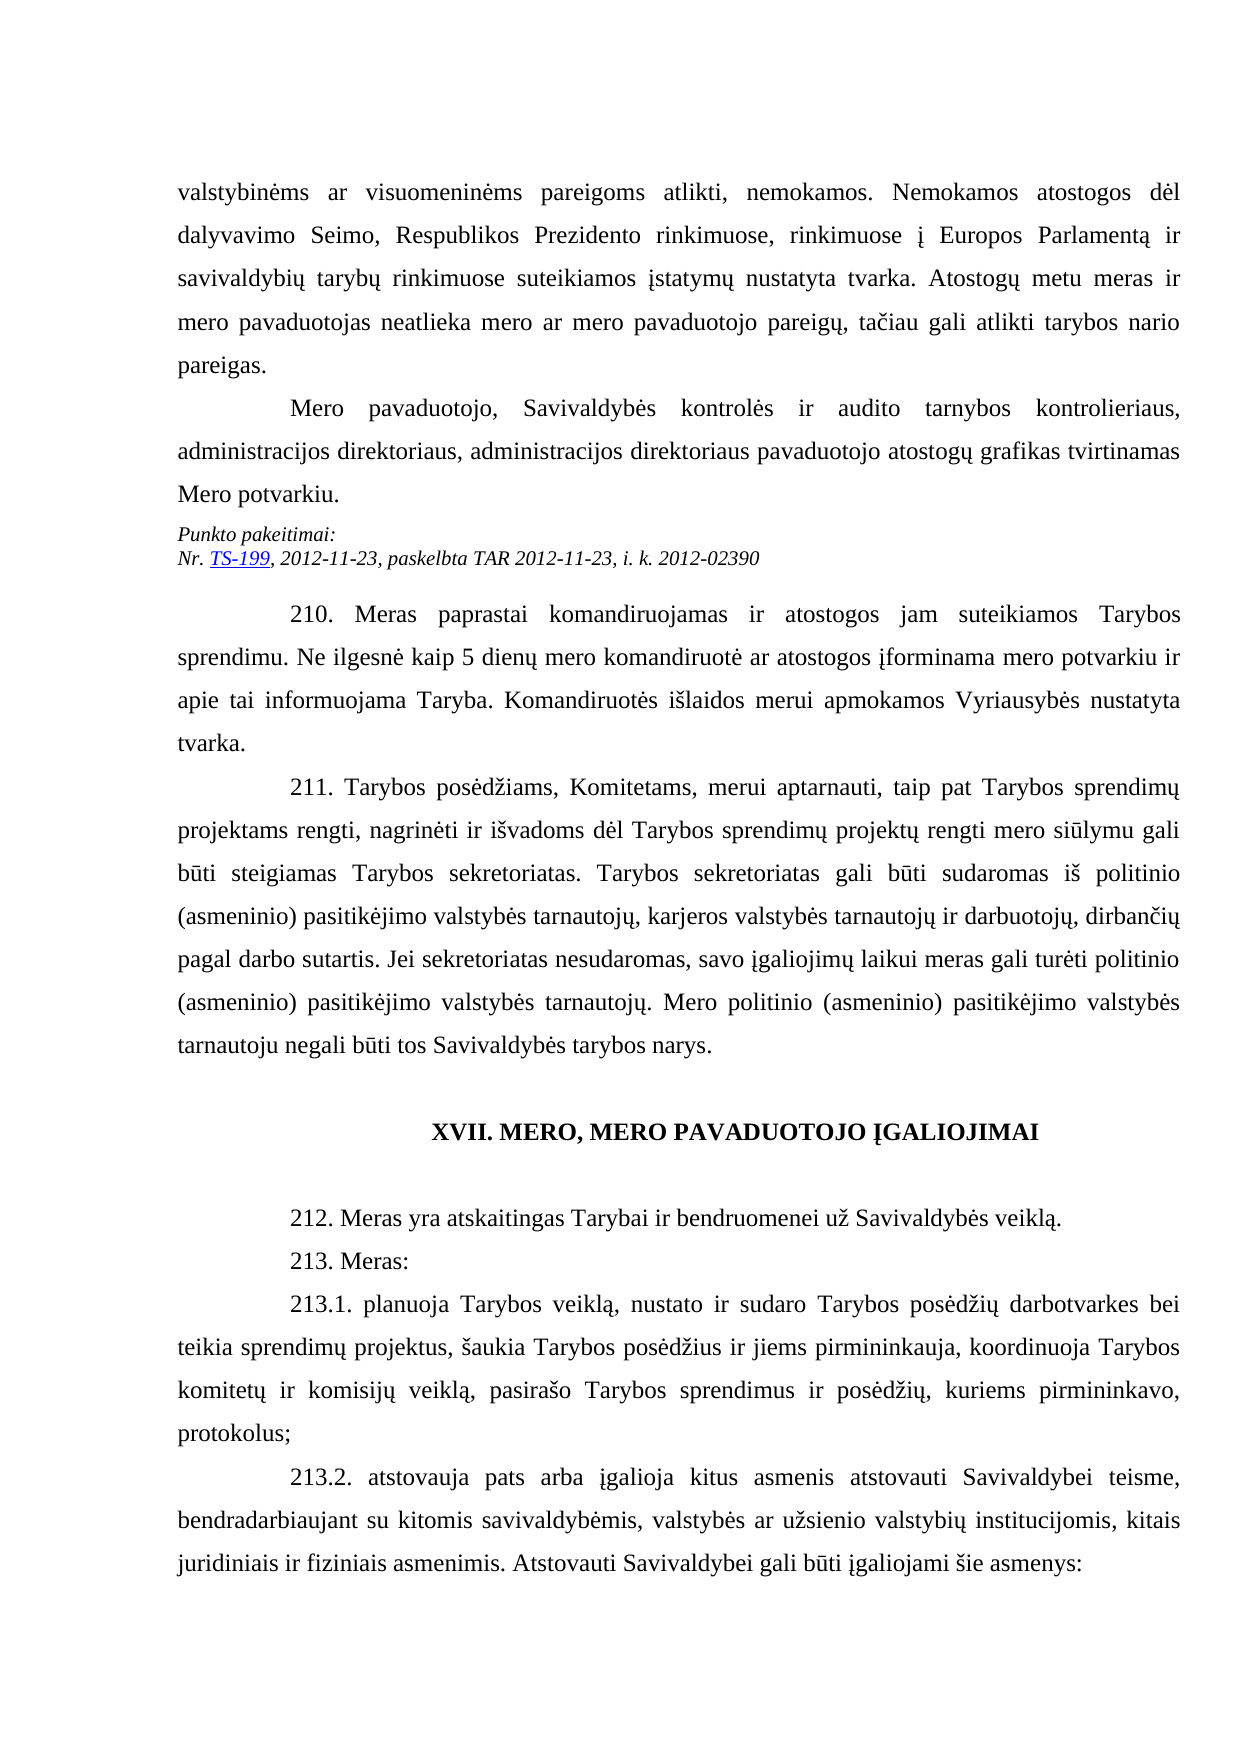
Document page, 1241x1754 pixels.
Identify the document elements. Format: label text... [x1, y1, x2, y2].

text Punkto pakeitimai: [177, 522, 1181, 546]
text 213.1. planuoja Tarybos veiklą, nustato ir sudaro Tarybos posėdžių darbotvarkes bei teikia sprendimų projektus, šaukia Tarybos posėdžius ir jiems pirmininkauja, koordinuoja Tarybos komitetų ir komisijų veiklą, pasirašo Tarybos sprendimus ir posėdžių, kuriems pirmininkavo, protokolus; [177, 1289, 1181, 1447]
text 211. Tarybos posėdžiams, Komitetams, merui aptarnauti, taip pat Tarybos sprendimų projektams rengti, nagrinėti ir išvadoms dėl Tarybos sprendimų projektų rengti mero siūlymu gali būti steigiamas Tarybos sekretoriatas. Tarybos sekretoriatas gali būti sudaromas iš politinio (asmeninio) pasitikėjimo valstybės tarnautojų, karjeros valstybės tarnautojų ir darbuotojų, dirbančių pagal darbo sutartis. Jei sekretoriatas nesudaromas, savo įgaliojimų laikui meras gali turėti politinio (asmeninio) pasitikėjimo valstybės tarnautojų. Mero politinio (asmeninio) pasitikėjimo valstybės tarnautoju negali būti tos Savivaldybės tarybos narys. [177, 772, 1181, 1059]
text XVII. MERO, MERO PAVADUOTOJO ĮGALIOJIMAI [177, 1117, 1181, 1145]
text 213.2. atstovauja pats arba įgalioja kitus asmenis atstovauti Savivaldybei teisme, bendradarbiaujant su kitomis savivaldybėmis, valstybės ar užsienio valstybių institucijomis, kitais juridiniais ir fiziniais asmenimis. Atstovauti Savivaldybei gali būti įgaliojami šie asmenys: [177, 1462, 1181, 1577]
text 213. Meras: [177, 1246, 1181, 1275]
text valstybinėms ar visuomeninėms pareigoms atlikti, nemokamos. Nemokamos atostogos dėl dalyvavimo Seimo, Respublikos Prezidento rinkimuose, rinkimuose į Europos Parlamentą ir savivaldybių tarybų rinkimuose suteikiamos įstatymų nustatyta tvarka. Atostogų metu meras ir mero pavaduotojas neatlieka mero ar mero pavaduotojo pareigų, tačiau gali atlikti tarybos nario pareigas. [177, 177, 1181, 378]
text 212. Meras yra atskaitingas Tarybai ir bendruomenei už Savivaldybės veiklą. [177, 1203, 1181, 1232]
text Mero pavaduotojo, Savivaldybės kontrolės ir audito tarnybos kontrolieriaus, administracijos direktoriaus, administracijos direktoriaus pavaduotojo atostogų grafikas tvirtinamas Mero potvarkiu. [177, 393, 1181, 508]
text 210. Meras paprastai komandiruojamas ir atostogos jam suteikiamos Tarybos sprendimu. Ne ilgesnė kaip 5 dienų mero komandiruotė ar atostogos įforminama mero potvarkiu ir apie tai informuojama Taryba. Komandiruotės išlaidos merui apmokamos Vyriausybės nustatyta tvarka. [177, 599, 1181, 757]
text Nr. TS-199, 2012-11-23, paskelbta TAR 2012-11-23, i. k. 2012-02390 [177, 546, 1181, 570]
